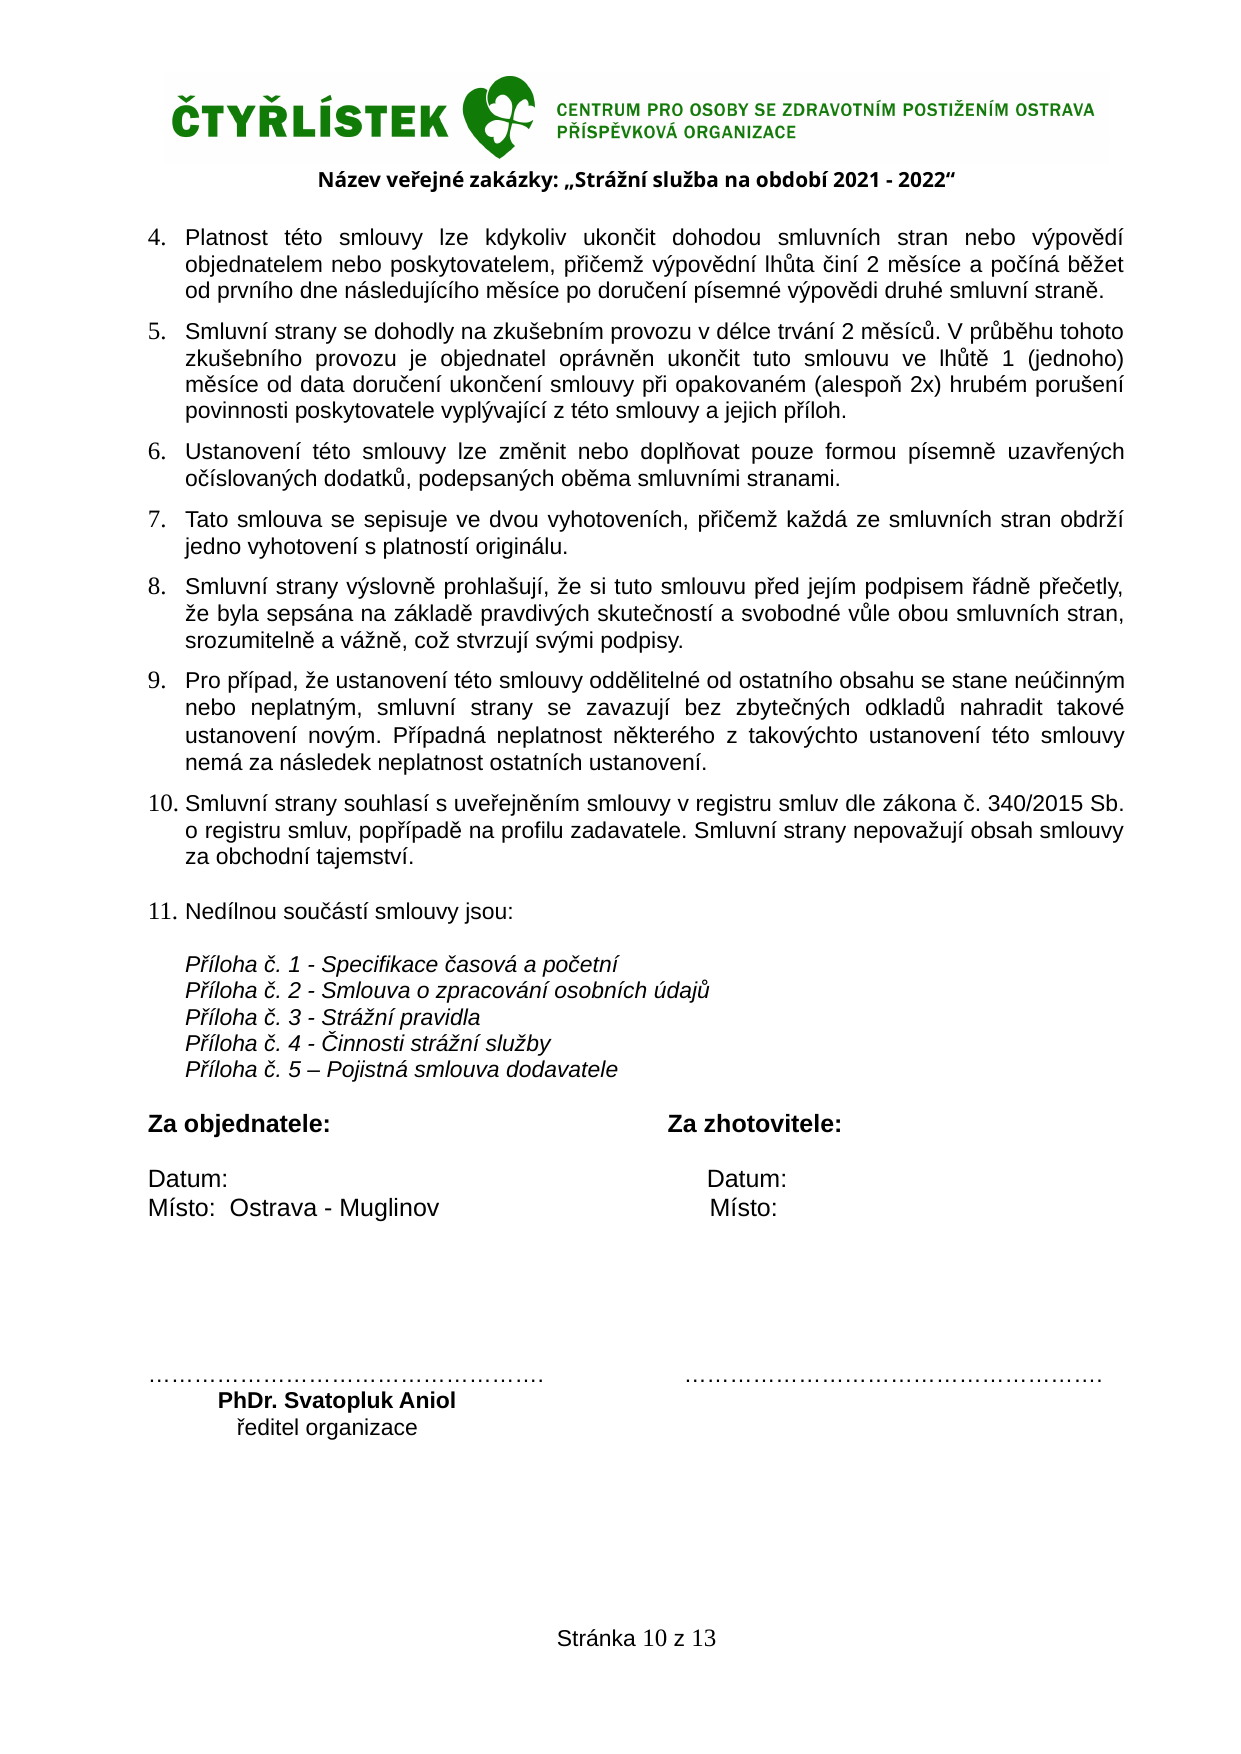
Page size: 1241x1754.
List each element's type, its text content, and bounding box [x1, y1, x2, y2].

text Příloha č. 4 - Činnosti strážní služby [185, 1030, 1125, 1056]
list Platnost této smlouvy lze kdykoliv ukončit dohodou smluvních stran nebo výpovědí objednatelem nebo poskytovatelem, přičemž výpovědní lhůta činí 2 měsíce a počíná běžet od prvního dne následujícího měsíce po doručení písemné výpovědi druhé smluvní straně. [148, 222, 1125, 303]
text Příloha č. 3 - Strážní pravidla [185, 1004, 1125, 1030]
text Příloha č. 1 - Specifikace časová a početní [185, 951, 1125, 977]
text Příloha č. 5 – Pojistná smlouva dodavatele [185, 1056, 1125, 1083]
list Ustanovení této smlouvy lze změnit nebo doplňovat pouze formou písemně uzavřených očíslovaných dodatků, podepsaných oběma smluvními stranami. [148, 436, 1125, 491]
list Smluvní strany se dohodly na zkušebním provozu v délce trvání 2 měsíců. V průběhu tohoto zkušebního provozu je objednatel oprávněn ukončit tuto smlouvu ve lhůtě 1 (jednoho) měsíce od data doručení ukončení smlouvy při opakovaném (alespoň 2x) hrubém porušení povinnosti poskytovatele vyplývající z této smlouvy a jejich příloh. [148, 316, 1125, 424]
text ……………………………………………. ………………………………………………. [148, 1361, 1125, 1387]
list Smluvní strany souhlasí s uveřejněním smlouvy v registru smluv dle zákona č. 340/2015 Sb. o registru smluv, popřípadě na profilu zadavatele. Smluvní strany nepovažují obsah smlouvy za obchodní tajemství. [148, 788, 1125, 869]
text PhDr. Svatopluk Aniol [148, 1387, 1125, 1413]
text Příloha č. 2 - Smlouva o zpracování osobních údajů [185, 977, 1125, 1004]
list Pro případ, že ustanovení této smlouvy oddělitelné od ostatního obsahu se stane neúčinným nebo neplatným, smluvní strany se zavazují bez zbytečných odkladů nahradit takové ustanovení novým. Případná neplatnost některého z takovýchto ustanovení této smlouvy nemá za následek neplatnost ostatních ustanovení. [148, 665, 1125, 776]
text Datum: Datum: [148, 1164, 1125, 1193]
text Místo: Ostrava - Muglinov Místo: [148, 1193, 1125, 1222]
list Nedílnou součástí smlouvy jsou: [148, 896, 1125, 925]
text Za objednatele: Za zhotovitele: [148, 1109, 1125, 1138]
text ředitel organizace [148, 1413, 1125, 1440]
list Tato smlouva se sepisuje ve dvou vyhotoveních, přičemž každá ze smluvních stran obdrží jedno vyhotovení s platností originálu. [148, 504, 1125, 559]
list Smluvní strany výslovně prohlašují, že si tuto smlouvu před jejím podpisem řádně přečetly, že byla sepsána na základě pravdivých skutečností a svobodné vůle obou smluvních stran, srozumitelně a vážně, což stvrzují svými podpisy. [148, 571, 1125, 653]
